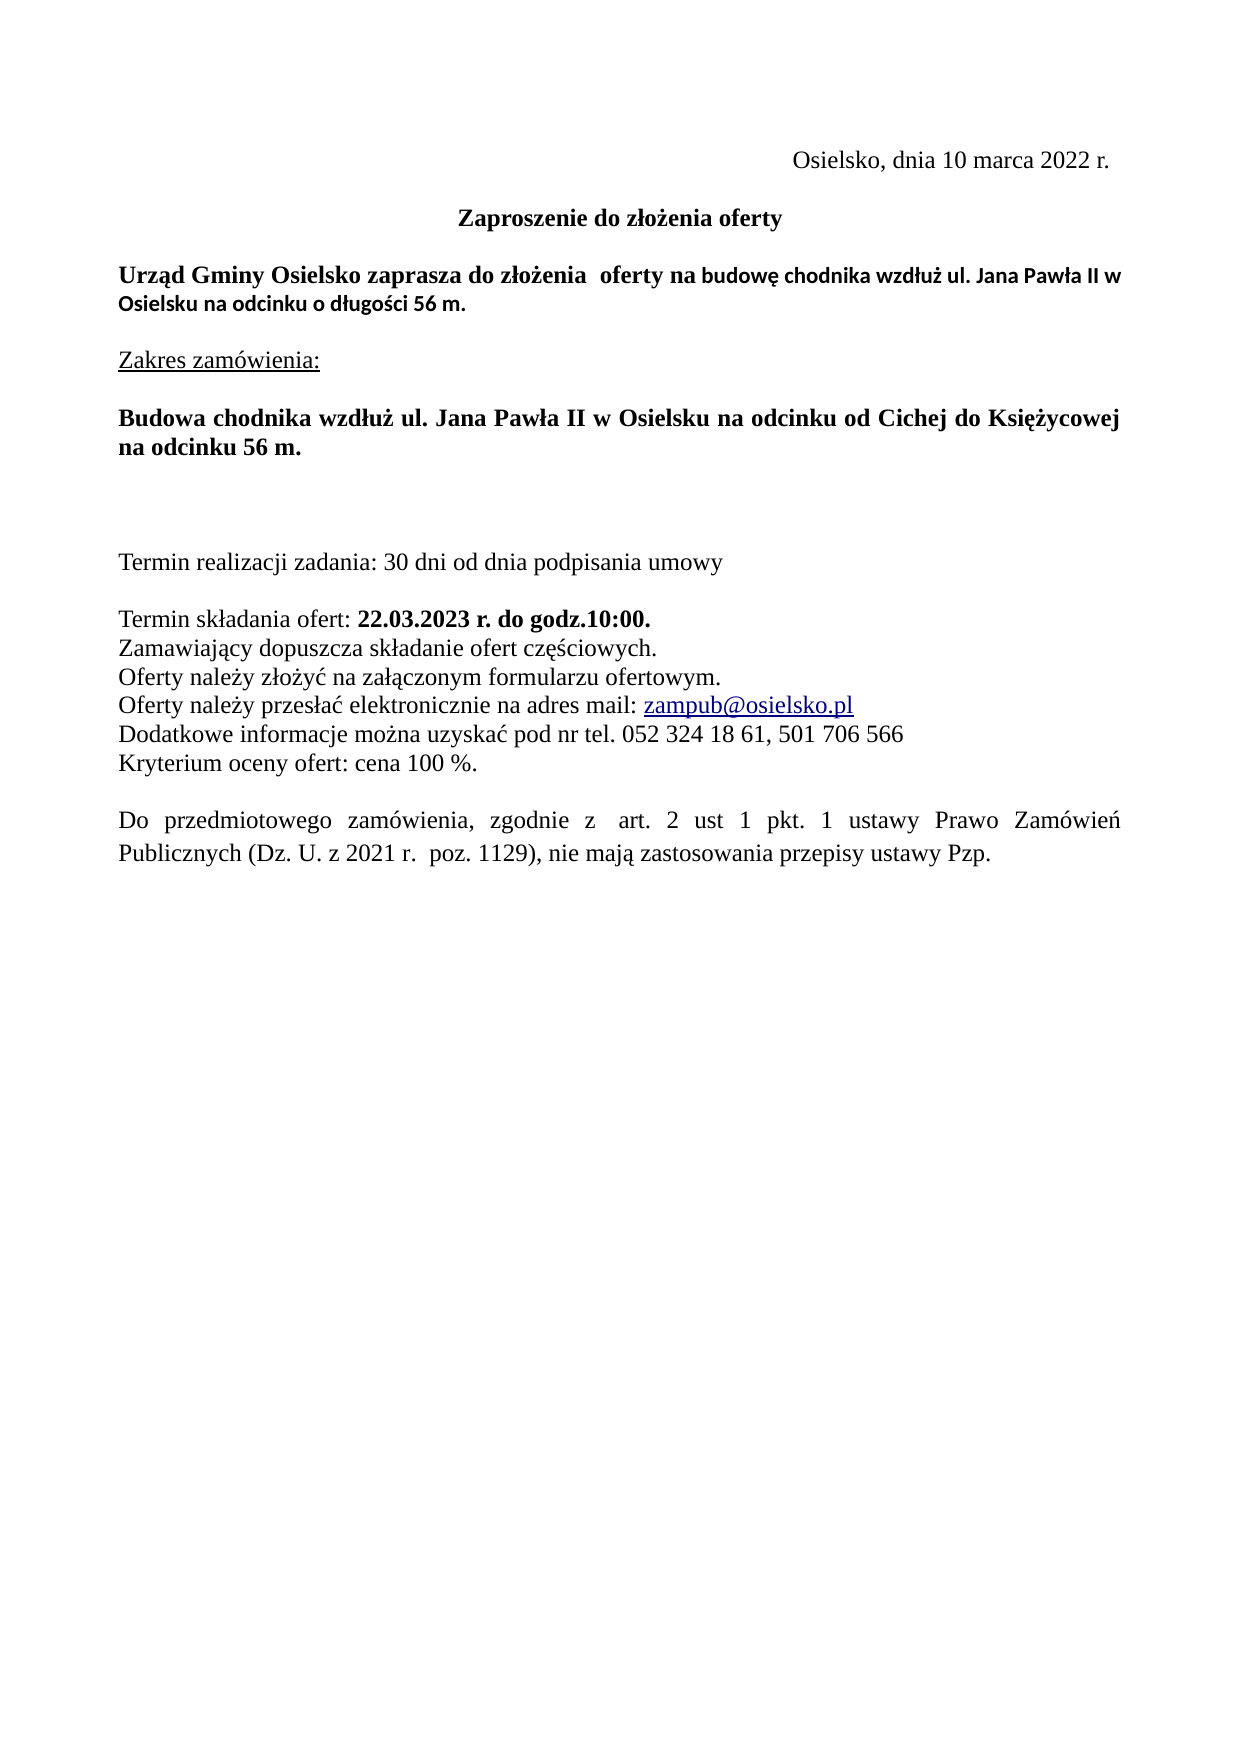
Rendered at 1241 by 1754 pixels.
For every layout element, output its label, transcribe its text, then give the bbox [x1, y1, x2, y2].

text Oferty należy złożyć na załączonym formularzu ofertowym. [118, 662, 1122, 690]
text Oferty należy przesłać elektronicznie na adres mail: zampub@osielsko.pl [118, 690, 1122, 719]
text Dodatkowe informacje można uzyskać pod nr tel. 052 324 18 61, 501 706 566 [118, 719, 1122, 748]
text Zakres zamówienia: [118, 345, 1122, 374]
text Osielsko, dnia 10 marca 2022 r. [118, 145, 1122, 203]
text Zaproszenie do złożenia oferty [118, 203, 1122, 232]
text Termin składania ofert: 22.03.2023 r. do godz.10:00. [118, 604, 1122, 633]
text Budowa chodnika wzdłuż ul. Jana Pawła II w Osielsku na odcinku od Cichej do Księżycowej na odcinku 56 m. [118, 403, 1122, 460]
text Do przedmiotowego zamówienia, zgodnie z art. 2 ust 1 pkt. 1 ustawy Prawo Zamówień Publicznych (Dz. U. z 2021 r. poz. 1129), nie mają zastosowania przepisy ustawy Pzp. [118, 805, 1122, 867]
text Zamawiający dopuszcza składanie ofert częściowych. [118, 633, 1122, 662]
text Kryterium oceny ofert: cena 100 %. [118, 748, 1122, 777]
text Urząd Gminy Osielsko zaprasza do złożenia oferty na budowę chodnika wzdłuż ul. Jana Pawła II w Osielsku na odcinku o długości 56 m. [118, 232, 1122, 317]
text Termin realizacji zadania: 30 dni od dnia podpisania umowy [118, 547, 1122, 575]
